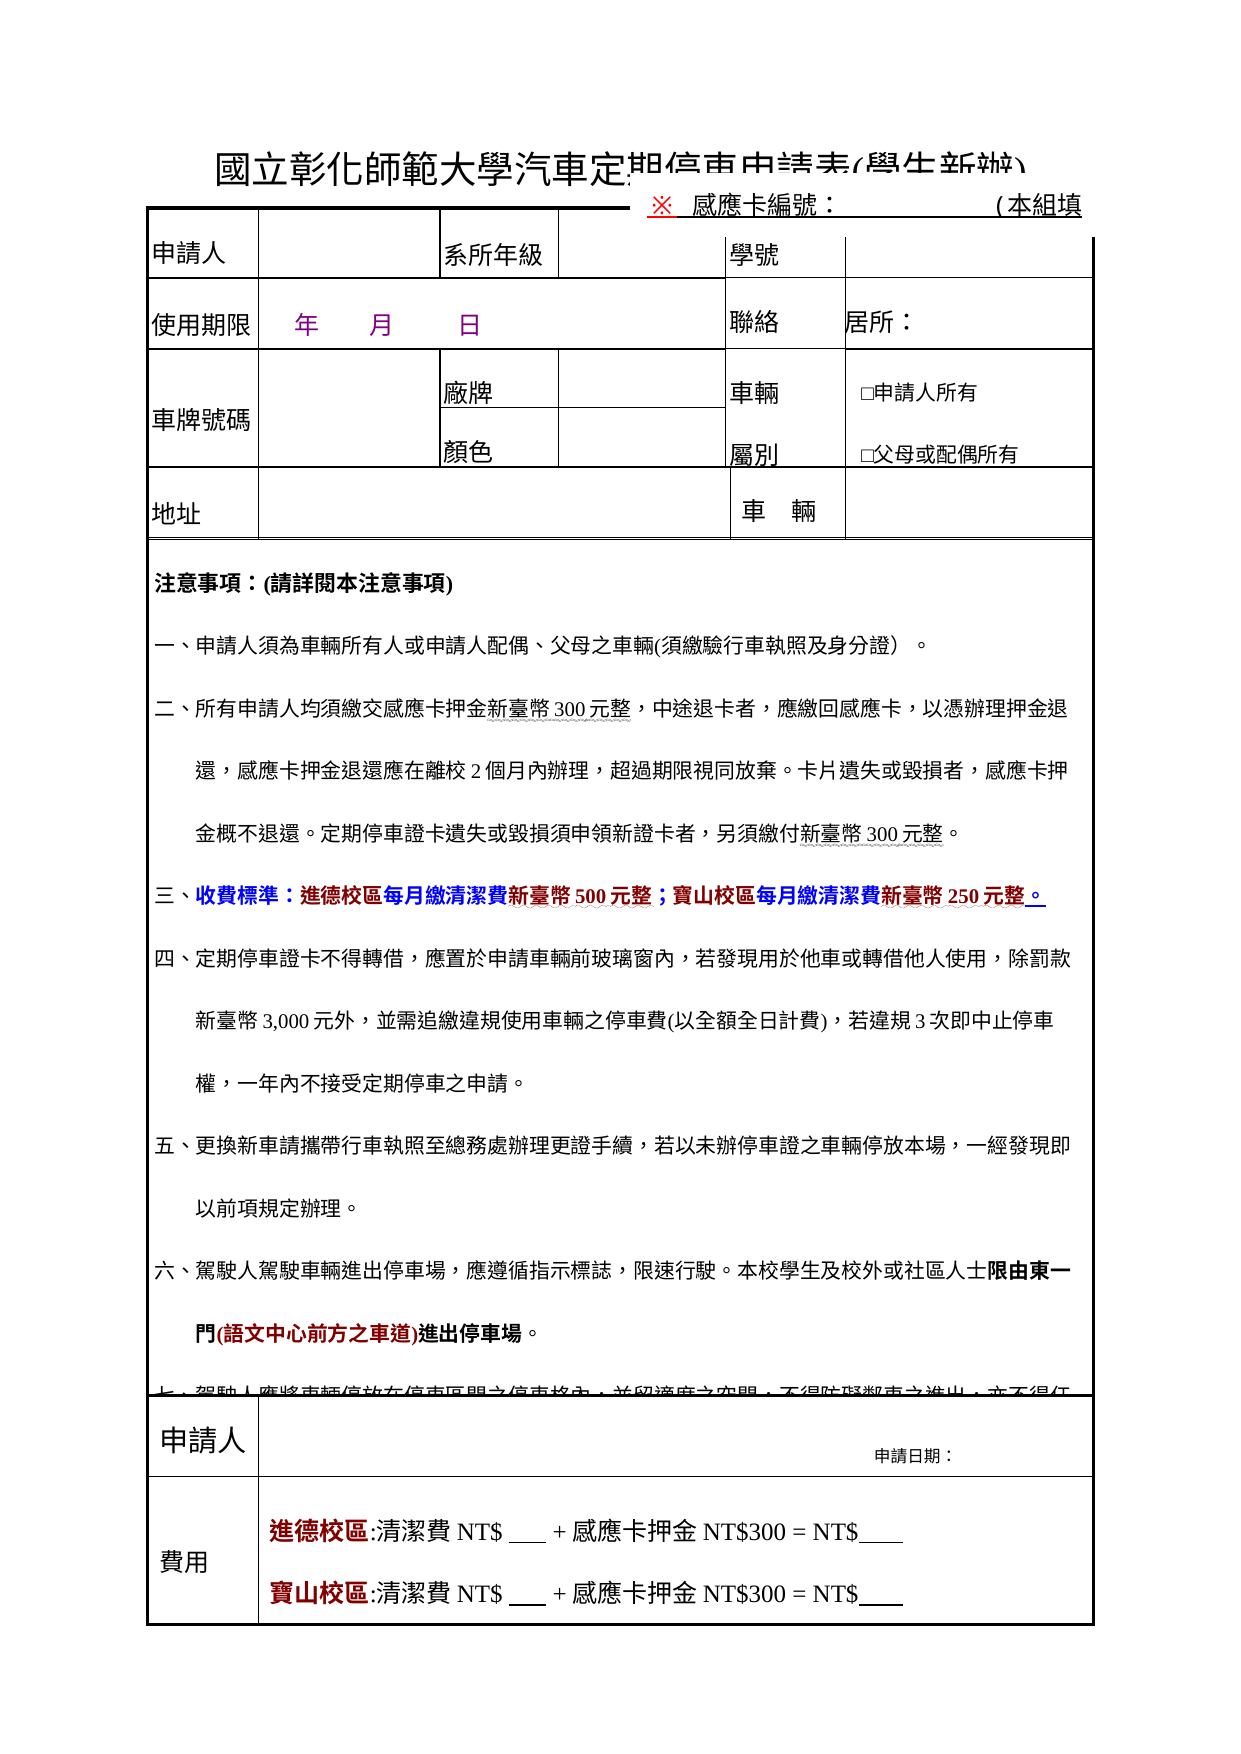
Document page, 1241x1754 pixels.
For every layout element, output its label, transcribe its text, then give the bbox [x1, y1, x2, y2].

table_cell □申請人所有 □父母或配偶所有 □其他： [846, 350, 1092, 466]
table_cell 注意事項：(請詳閱本注意事項) 一、申請人須為車輛所有人或申請人配偶、父母之車輛(須繳驗行車執照及身分證）。 二、所有申請人均須繳交感應卡押金新臺幣300元整，中途退卡者，應繳回感應卡，以憑辦理押金退還，感應卡押金退還應在離校2個月內辦理，超過期限視同放棄。卡片遺失或毀損者，感應卡押金概不退還。定期停車證卡遺失或毀損須申領新證卡者，另須繳付新臺幣300元整。 三、收費標準：進德校區每月繳清潔費新臺幣500元整；寶山校區每月繳清潔費新臺幣250元整。 四、定期停車證卡不得轉借，應置於申請車輛前玻璃窗內，若發現用於他車或轉借他人使用，除罰款新臺幣3,000元外，並需追繳違規使用車輛之停車費(以全額全日計費)，若違規3次即中止停車權，一年內不接受定期停車之申請。 五、更換新車請攜帶行車執照至總務處辦理更證手續，若以未辦停車證之車輛停放本場，一經發現即以前項規定辦理。 六、駕駛人駕駛車輛進出停車場，應遵循指示標誌，限速行駛。本校學生及校外或社區人士限由東一門(語文中心前方之車道)進出停車場。 七、駕駛人應將車輛停放在停車區間之停車格內，並留適度之空間，不得防礙鄰車之進出，亦不得任意停放於車道及妨礙通行處所，違者，應於取車時當場繳交違約罰款新台幣500元。 八、本校僅提供本停車場之車位，對車輛及車內物品不負保管責任，若造成損壞及遺失，本校概不負責。 九、違規之車輛經本校管理人員勸告制止不聽從者，除應繳交罰款新台幣500元外，並送交本校駐警隊依法處理。 十、在停車場內發生任何意外事故，概由當事人自行解決，與本校無涉。 十一、因駕駛人或其附載乘客之故意或過失或無過失，致本停車場設備或建築物毀損或滅失時，申請人、駕駛人及其附載乘客應負連帶賠償修復之責。 十二、停放於校園內之汽車，若因天然災害或不可抗拒因素而遭損壞者，本校概不負責。 十三、停放之車輛，經本校查明如有超過3次之違規紀錄者，本校立即中止申請人之停車權，並自中止日起2年內不接受該申請人定期停車之申請。其所預繳之停車費，由本校沒入，充為違約金，申請人不得請求退還。 十四、為維護本停車場安全與環境整潔，停車場禁止吸煙及洗車，違者罰款新台幣3,000元。 十五、本申請表經申請人簽名確認願意遵守以上各項規定。 申請人請將學生證（新生如尚未領有學生證者，請附入學通知或註冊繳費通知）、駕駛執照、行車執照影本黏貼於後，車輛如非本人所有，請另出具證明(如身分證等) [149, 540, 1092, 1393]
table_header [846, 237, 1092, 277]
text 國立彰化師範大學汽車定期停車申請表(學生新辦) [632, 175, 1117, 236]
table_header [259, 210, 439, 277]
table_cell 車牌號碼 [149, 350, 258, 466]
table_header 系所年級 [441, 210, 558, 277]
table_cell [259, 1397, 862, 1476]
table_cell 地址 [149, 468, 258, 537]
text ※ 感應卡編號： (本組填寫) [647, 183, 1102, 228]
table_cell 車輛 屬別 [726, 349, 845, 466]
text 國立彰化師範大學汽車定期停車申請表(學生新辦) [148, 125, 1118, 188]
table_cell 申請人 簽名 [149, 1397, 258, 1476]
table_cell 聯絡 電話 [726, 278, 845, 348]
table_cell 廠牌 [441, 350, 558, 407]
table_cell 居所： 手機： [846, 278, 1092, 348]
table_cell [259, 468, 730, 537]
table_cell [559, 350, 725, 407]
table_cell [846, 468, 1092, 537]
table_cell 年 月 日 [259, 279, 725, 348]
table_cell 費用 [149, 1477, 258, 1623]
table_header 申請人 姓名 [149, 210, 258, 277]
table_header 學號 [726, 237, 845, 277]
table_header [559, 210, 725, 277]
table_cell 進德校區:清潔費NT$ + 感應卡押金NT$300 = NT$ 寶山校區:清潔費NT$ + 感應卡押金NT$300 = NT$ [259, 1477, 1092, 1623]
table_cell 車 輛 所有人 [731, 468, 845, 537]
table_cell [559, 408, 725, 466]
table_cell 使用期限 [149, 279, 258, 348]
table_cell [259, 350, 439, 466]
table_cell 顏色 [441, 408, 558, 466]
table_cell 申請日期： [863, 1397, 1092, 1476]
